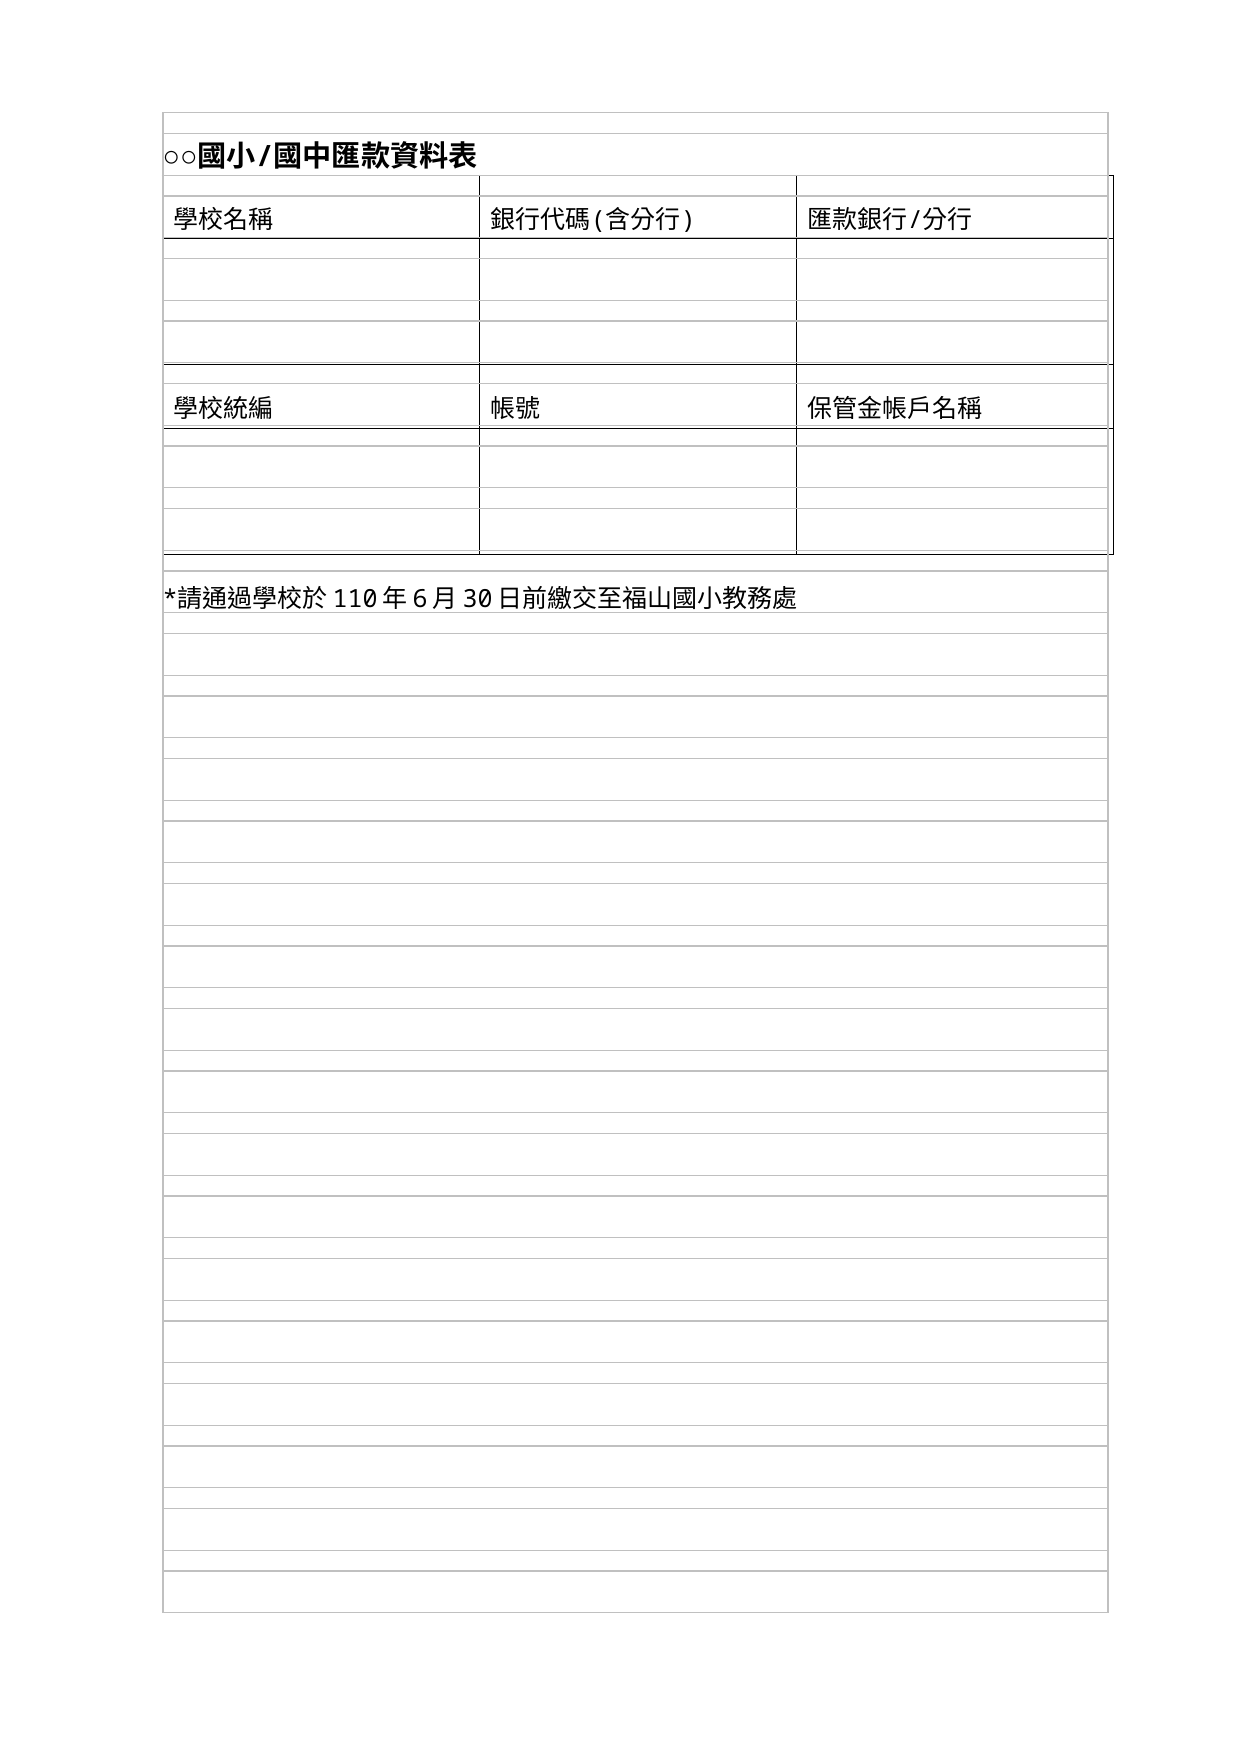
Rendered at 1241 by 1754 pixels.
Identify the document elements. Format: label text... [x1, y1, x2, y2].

table_cell [1109, 239, 1113, 364]
table_cell [164, 259, 479, 300]
table_cell [480, 301, 796, 320]
text [164, 555, 1107, 570]
table_cell [797, 365, 1107, 383]
table_cell [480, 488, 796, 508]
table_cell [1109, 429, 1113, 554]
table_header [1109, 176, 1113, 238]
table_header [480, 176, 796, 195]
table_cell [164, 509, 479, 550]
table_cell [480, 239, 796, 258]
table_cell [797, 429, 1107, 445]
table_cell [480, 509, 796, 550]
table_cell [164, 447, 479, 487]
table_cell [480, 365, 796, 383]
table_header 學校名稱 [164, 197, 479, 237]
table_cell [480, 429, 796, 445]
table_cell [797, 239, 1107, 258]
text ○○國小/國中匯款資料表 [164, 134, 1107, 175]
table_cell [1109, 365, 1113, 428]
table_cell 帳號 [480, 384, 796, 425]
text [164, 113, 1107, 133]
table_cell [164, 365, 479, 383]
table_cell [797, 488, 1107, 508]
table_cell [797, 259, 1107, 300]
text [164, 613, 1107, 617]
table_cell [164, 488, 479, 508]
text *請通過學校於110年6月30日前繳交至福山國小教務處 [164, 572, 1107, 612]
table_cell [797, 301, 1107, 320]
table_cell [164, 429, 479, 445]
table_cell [480, 447, 796, 487]
table_header 銀行代碼(含分行) [480, 197, 796, 237]
table_header 匯款銀行/分行 [797, 197, 1107, 237]
table_cell [797, 509, 1107, 550]
table_cell [164, 239, 479, 258]
table_cell [164, 301, 479, 320]
table_cell [797, 322, 1107, 362]
table_cell 保管金帳戶名稱 [797, 384, 1107, 425]
table_cell [797, 447, 1107, 487]
table_cell [480, 322, 796, 362]
table_header [164, 176, 479, 195]
table_header [797, 176, 1107, 195]
table_cell [164, 322, 479, 362]
table_cell [480, 259, 796, 300]
table_cell 學校統編 [164, 384, 479, 425]
